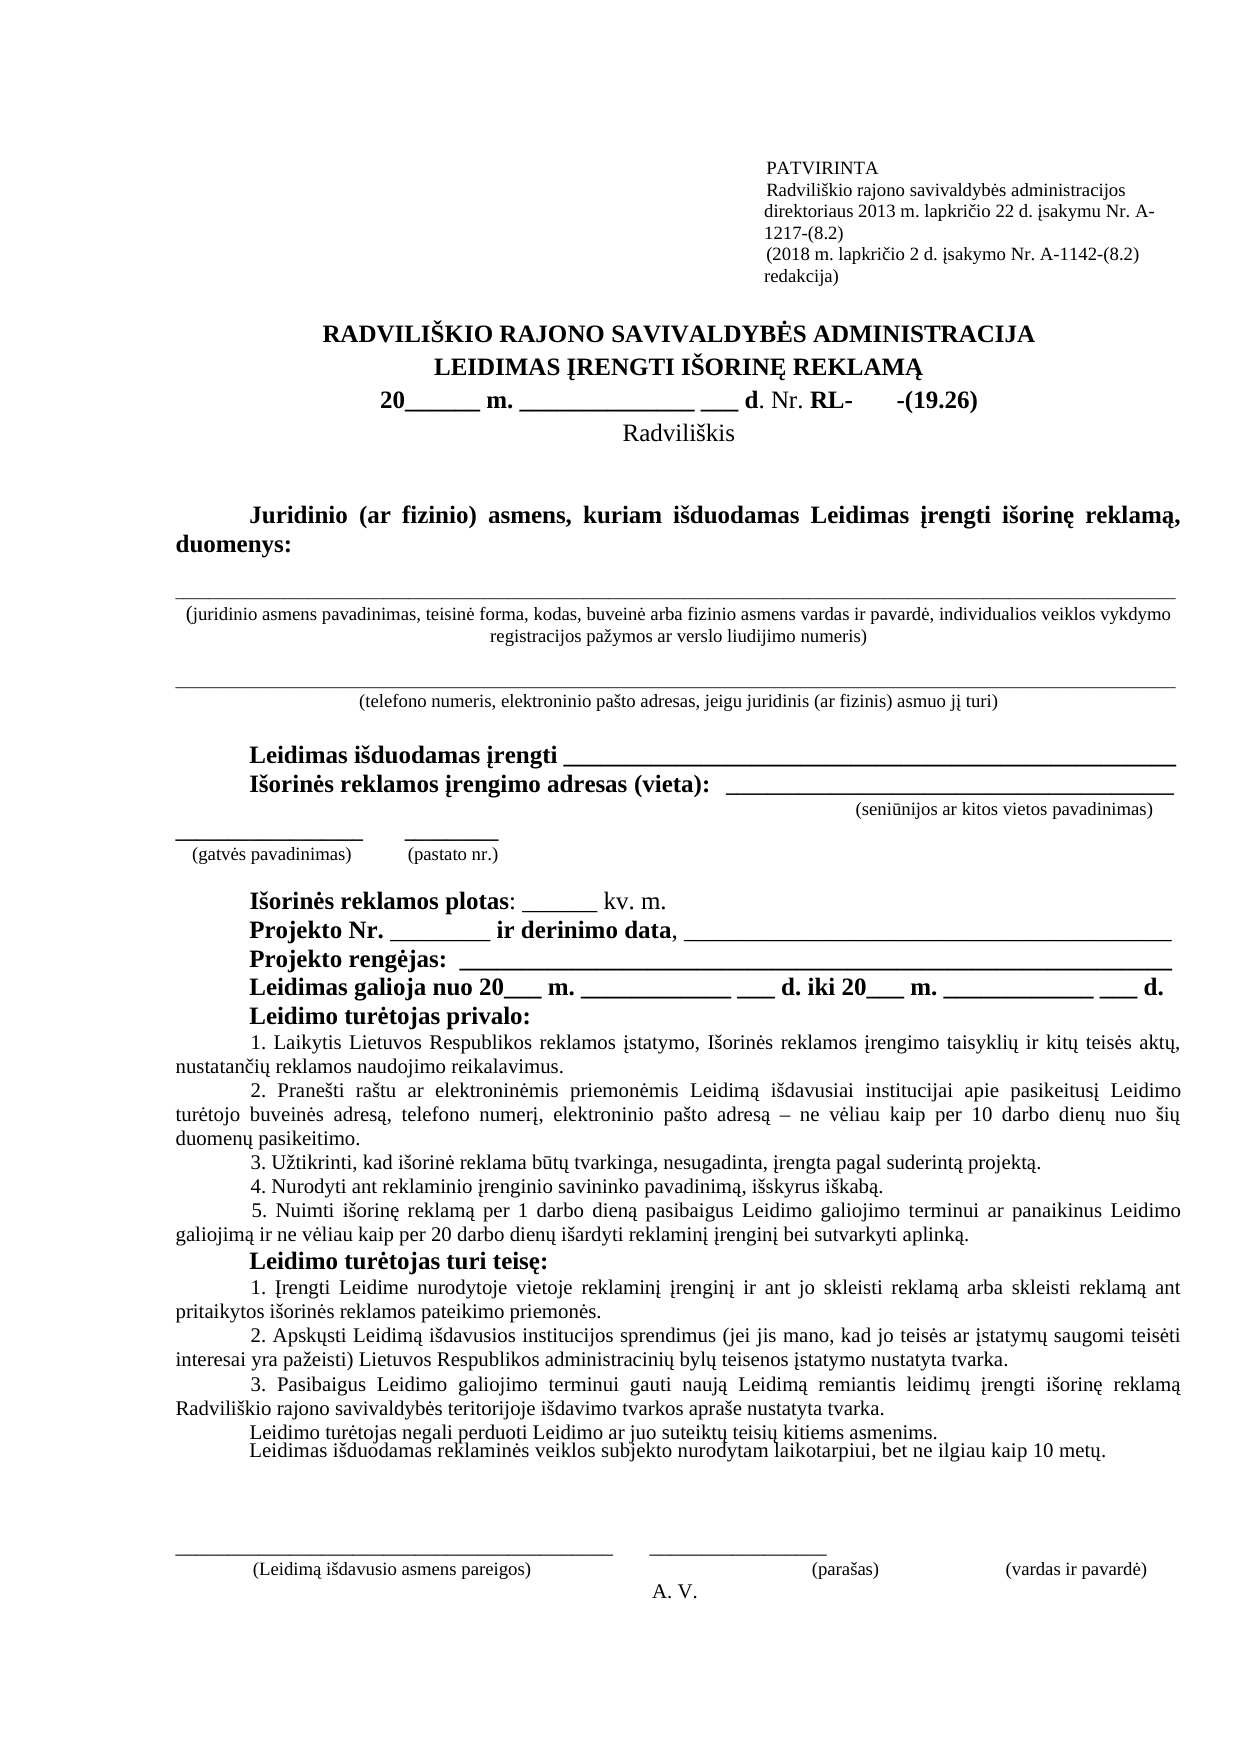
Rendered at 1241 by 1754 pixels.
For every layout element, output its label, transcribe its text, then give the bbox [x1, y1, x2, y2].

text 3. Užtikrinti, kad išorinė reklama būtų tvarkinga, nesugadinta, įrengta pagal suderintą projektą. [175, 1150, 1182, 1174]
text A. V. [508, 1579, 1182, 1603]
text ________________________________________________________________________________________________________________________ [175, 670, 1182, 689]
text 3. Pasibaigus Leidimo galiojimo terminui gauti naują Leidimą remiantis leidimų įrengti išorinę reklamą Radviliškio rajono savivaldybės teritorijoje išdavimo tvarkos apraše nustatyta tvarka. [175, 1371, 1182, 1419]
text RADVILIŠKIO RAJONO SAVIVALDYBĖS ADMINISTRACIJA [175, 319, 1182, 348]
text (telefono numeris, elektroninio pašto adresas, jeigu juridinis (ar fizinis) asmuo jį turi) [175, 689, 1182, 711]
text Leidimas išduodamas įrengti _________________________________________________ [175, 740, 1182, 769]
text 4. Nurodyti ant reklaminio įrenginio savininko pavadinimą, išskyrus iškabą. [175, 1174, 1182, 1198]
text Leidimas galioja nuo 20___ m. ____________ ___ d. iki 20___ m. ____________ ___ d. [175, 972, 1182, 1001]
text Išorinės reklamos įrengimo adresas (vieta): ___________________________________________ [175, 769, 1182, 797]
text (juridinio asmens pavadinimas, teisinė forma, kodas, buveinė arba fizinio asmens vardas ir pavardė, individualios veiklos vykdymo registracijos pažymos ar verslo liudijimo numeris) [175, 601, 1182, 646]
text Leidimo turėtojas negali perduoti Leidimo ar juo suteiktų teisių kitiems asmenims. [249, 1419, 1182, 1444]
text __________________ _________ [175, 819, 1182, 843]
text (Leidimą išdavusio asmens pareigos) (parašas) (vardas ir pavardė) [175, 1558, 1182, 1579]
text PATVIRINTA [764, 157, 1182, 178]
text Juridinio (ar fizinio) asmens, kuriam išduodamas Leidimas įrengti išorinę reklamą, duomenys: [175, 500, 1182, 557]
text 1. Įrengti Leidime nurodytoje vietoje reklaminį įrenginį ir ant jo skleisti reklamą arba skleisti reklamą ant pritaikytos išorinės reklamos pateikimo priemonės. [175, 1275, 1182, 1323]
text 2. Pranešti raštu ar elektroninėmis priemonėmis Leidimą išdavusiai institucijai apie pasikeitusį Leidimo turėtojo buveinės adresą, telefono numerį, elektroninio pašto adresą – ne vėliau kaip per 10 darbo dienų nuo šių duomenų pasikeitimo. [175, 1078, 1182, 1150]
text Projekto rengėjas: _________________________________________________________ [175, 944, 1182, 972]
text 5. Nuimti išorinę reklamą per 1 darbo dieną pasibaigus Leidimo galiojimo terminui ar panaikinus Leidimo galiojimą ir ne vėliau kaip per 20 darbo dienų išardyti reklaminį įrenginį bei sutvarkyti aplinką. [175, 1198, 1182, 1246]
text Leidimo turėtojas turi teisę: [175, 1246, 1182, 1275]
text Radviliškis [175, 418, 1182, 447]
text Leidimas išduodamas reklaminės veiklos subjekto nurodytam laikotarpiui, bet ne ilgiau kaip 10 metų. [249, 1444, 1174, 1461]
text (seniūnijos ar kitos vietos pavadinimas) [175, 797, 1182, 819]
text Projekto Nr. ________ ir derinimo data, _______________________________________ [175, 915, 1182, 944]
text 1. Laikytis Lietuvos Respublikos reklamos įstatymo, Išorinės reklamos įrengimo taisyklių ir kitų teisės aktų, nustatančių reklamos naudojimo reikalavimus. [175, 1030, 1182, 1078]
text 20______ m. ______________ ___ d. Nr. RL- -(19.26) [175, 385, 1182, 414]
text 2. Apskųsti Leidimą išdavusios institucijos sprendimus (jei jis mano, kad jo teisės ar įstatymų saugomi teisėti interesai yra pažeisti) Lietuvos Respublikos administracinių bylų teisenos įstatymo nustatyta tvarka. [175, 1323, 1182, 1371]
text Leidimo turėtojas privalo: [175, 1001, 1182, 1030]
text __________________________________________ _________________ [175, 1533, 1182, 1558]
text LEIDIMAS ĮRENGTI IŠORINĘ REKLAMĄ [175, 352, 1182, 381]
text (gatvės pavadinimas) (pastato nr.) [175, 843, 1182, 864]
text (2018 m. lapkričio 2 d. įsakymo Nr. A-1142-(8.2) redakcija) [764, 243, 1182, 286]
text ________________________________________________________________________________________________________________________ [175, 582, 1182, 601]
text Išorinės reklamos plotas: ______ kv. m. [175, 886, 1182, 915]
text Radviliškio rajono savivaldybės administracijos direktoriaus 2013 m. lapkričio 22 d. įsakymu Nr. A-1217-(8.2) [764, 178, 1182, 243]
